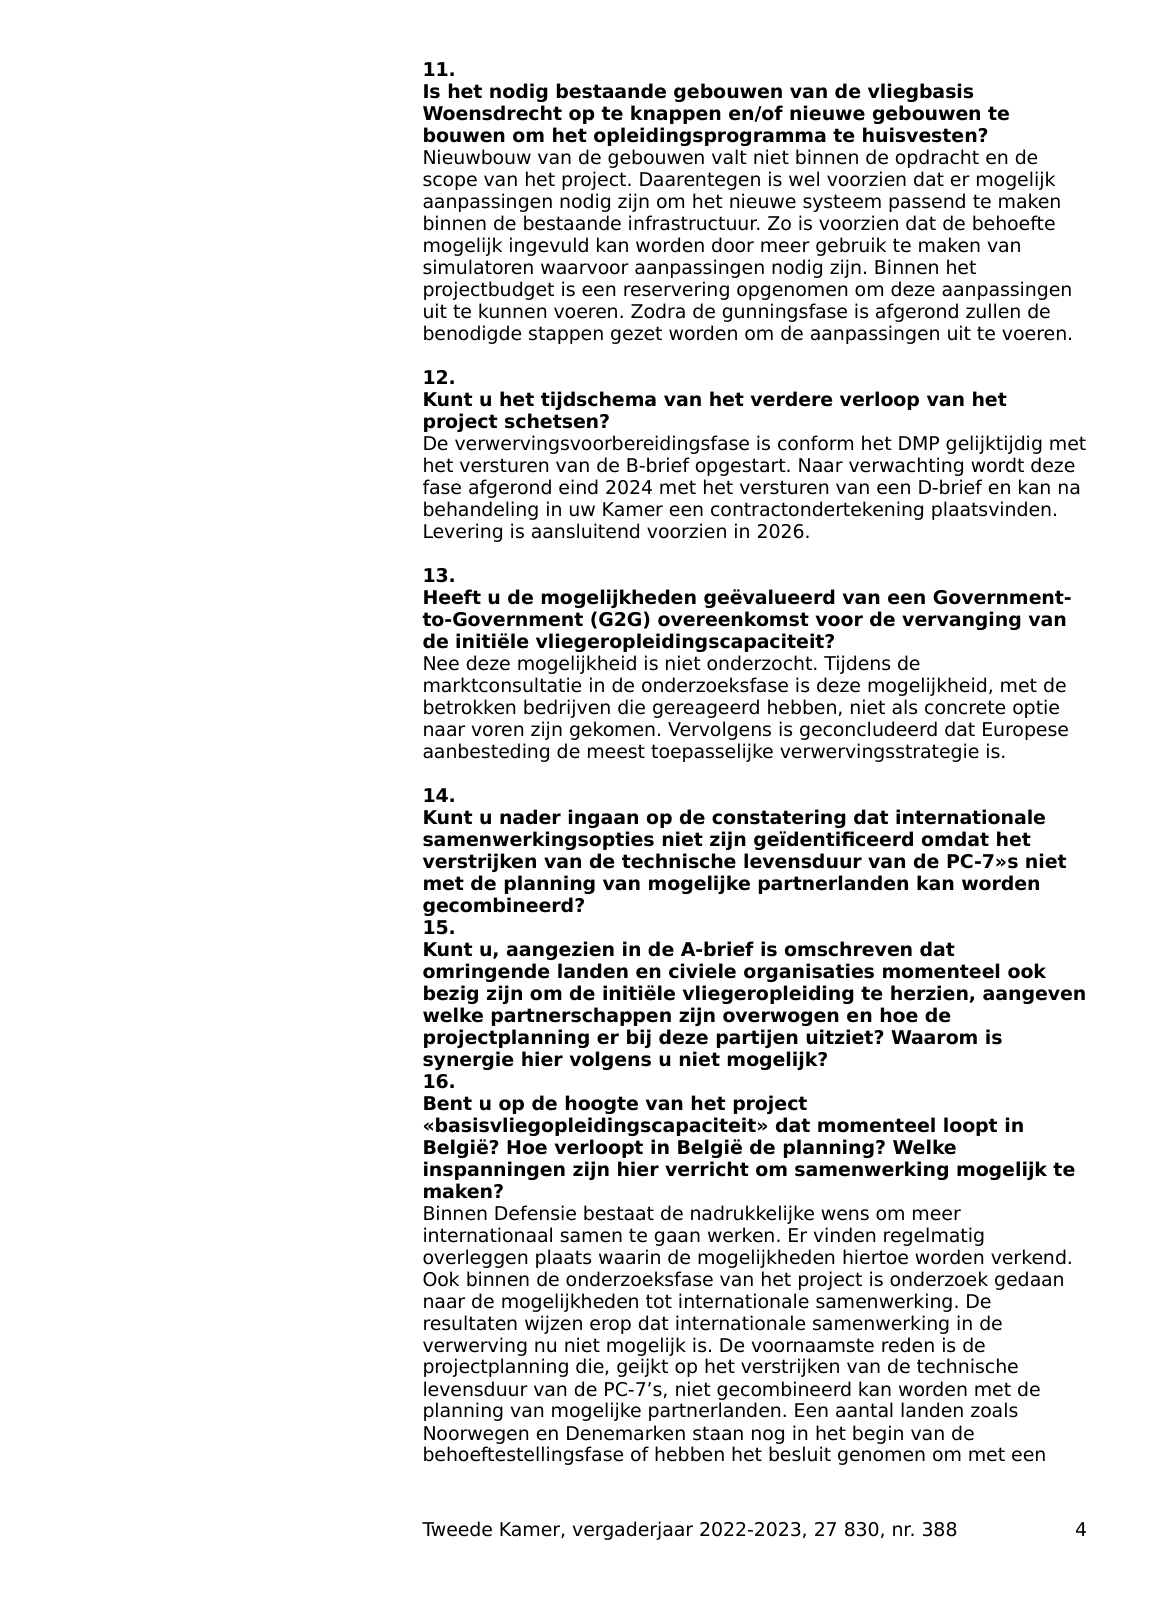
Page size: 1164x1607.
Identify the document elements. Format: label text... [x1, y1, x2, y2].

text Nieuwbouw van de gebouwen valt niet binnen de opdracht en de scope van het project. Daarentegen is wel voorzien dat er mogelijk aanpassingen nodig zijn om het nieuwe systeem passend te maken binnen de bestaande infrastructuur. Zo is voorzien dat de behoefte mogelijk ingevuld kan worden door meer gebruik te maken van simulatoren waarvoor aanpassingen nodig zijn. Binnen het projectbudget is een reservering opgenomen om deze aanpassingen uit te kunnen voeren. Zodra de gunningsfase is afgerond zullen de benodigde stappen gezet worden om de aanpassingen uit te voeren. [422, 147, 1087, 345]
text Kunt u het tijdschema van het verdere verloop van het project schetsen? [422, 389, 1087, 433]
text Bent u op de hoogte van het project «basisvliegopleidingscapaciteit» dat momenteel loopt in België? Hoe verloopt in België de planning? Welke inspanningen zijn hier verricht om samenwerking mogelijk te maken? [422, 1093, 1087, 1203]
text 16. [422, 1071, 1087, 1093]
text Heeft u de mogelijkheden geëvalueerd van een Government-to-Government (G2G) overeenkomst voor de vervanging van de initiële vliegeropleidingscapaciteit? [422, 587, 1087, 653]
text Nee deze mogelijkheid is niet onderzocht. Tijdens de marktconsultatie in de onderzoeksfase is deze mogelijkheid, met de betrokken bedrijven die gereageerd hebben, niet als concrete optie naar voren zijn gekomen. Vervolgens is geconcludeerd dat Europese aanbesteding de meest toepasselijke verwervingsstrategie is. [422, 653, 1087, 763]
text 13. [422, 565, 1087, 587]
text 11. [422, 59, 1087, 81]
text Is het nodig bestaande gebouwen van de vliegbasis Woensdrecht op te knappen en/of nieuwe gebouwen te bouwen om het opleidingsprogramma te huisvesten? [422, 81, 1087, 147]
text Binnen Defensie bestaat de nadrukkelijke wens om meer internationaal samen te gaan werken. Er vinden regelmatig overleggen plaats waarin de mogelijkheden hiertoe worden verkend. Ook binnen de onderzoeksfase van het project is onderzoek gedaan naar de mogelijkheden tot internationale samenwerking. De resultaten wijzen erop dat internationale samenwerking in de verwerving nu niet mogelijk is. De voornaamste reden is de projectplanning die, geijkt op het verstrijken van de technische levensduur van de PC-7’s, niet gecombineerd kan worden met de planning van mogelijke partnerlanden. Een aantal landen zoals Noorwegen en Denemarken staan nog in het begin van de behoeftestellingsfase of hebben het besluit genomen om met een [422, 1203, 1087, 1466]
text 15. [422, 917, 1087, 939]
text 12. [422, 367, 1087, 389]
text Kunt u, aangezien in de A-brief is omschreven dat omringende landen en civiele organisaties momenteel ook bezig zijn om de initiële vliegeropleiding te herzien, aangeven welke partnerschappen zijn overwogen en hoe de projectplanning er bij deze partijen uitziet? Waarom is synergie hier volgens u niet mogelijk? [422, 939, 1087, 1071]
text De verwervingsvoorbereidingsfase is conform het DMP gelijktijdig met het versturen van de B-brief opgestart. Naar verwachting wordt deze fase afgerond eind 2024 met het versturen van een D-brief en kan na behandeling in uw Kamer een contractondertekening plaatsvinden. Levering is aansluitend voorzien in 2026. [422, 433, 1087, 543]
text Kunt u nader ingaan op de constatering dat internationale samenwerkingsopties niet zijn geïdentificeerd omdat het verstrijken van de technische levensduur van de PC-7»s niet met de planning van mogelijke partnerlanden kan worden gecombineerd? [422, 807, 1087, 917]
text 14. [422, 785, 1087, 807]
